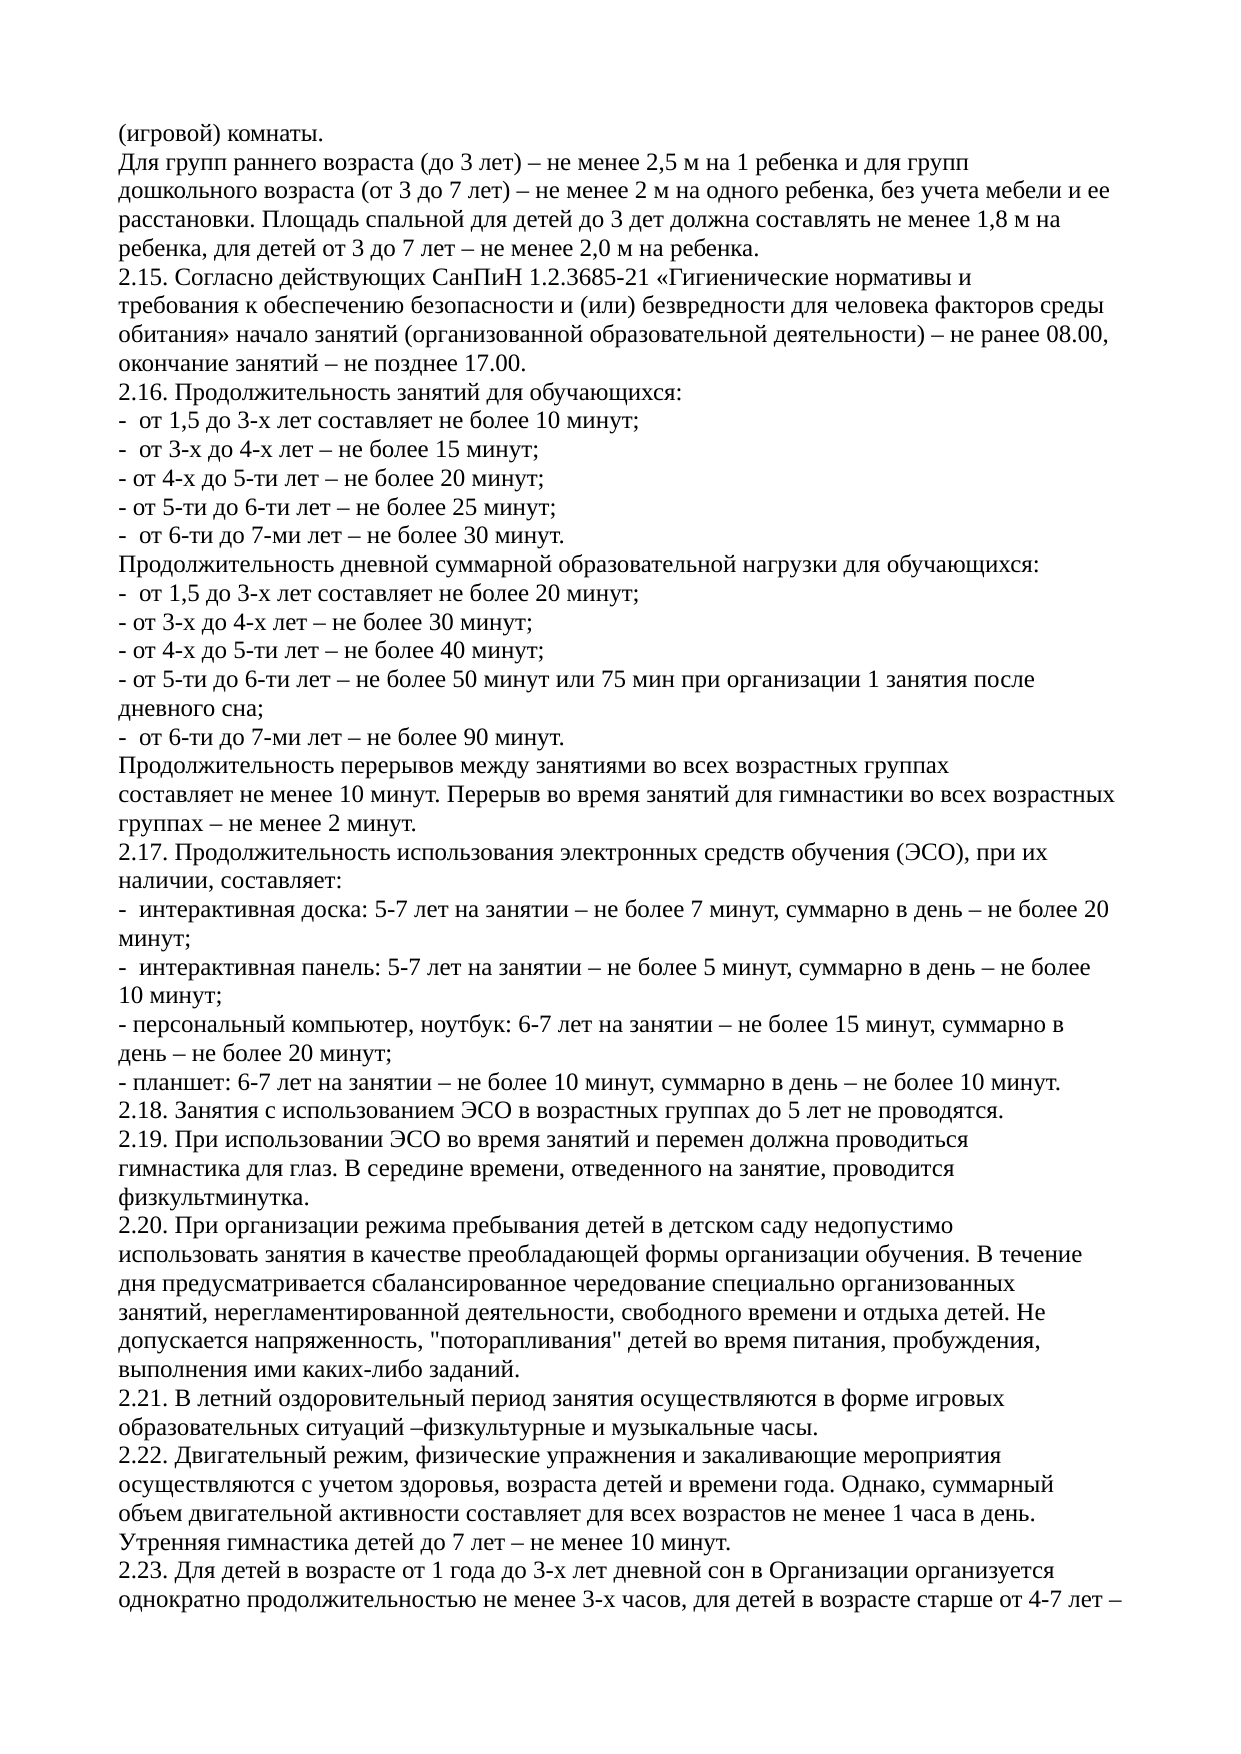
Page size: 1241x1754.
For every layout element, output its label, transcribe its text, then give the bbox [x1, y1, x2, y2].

text допускается напряженность, "поторапливания" детей во время питания, пробуждения, [118, 1326, 1122, 1354]
text составляет не менее 10 минут. Перерыв во время занятий для гимнастики во всех возрастных [118, 779, 1122, 808]
text - от 4-х до 5-ти лет – не более 20 минут; [118, 463, 1122, 492]
text 2.22. Двигательный режим, физические упражнения и закаливающие мероприятия [118, 1441, 1122, 1469]
text гимнастика для глаз. В середине времени, отведенного на занятие, проводится [118, 1153, 1122, 1182]
text 2.16. Продолжительность занятий для обучающихся: [118, 377, 1122, 406]
text 2.23. Для детей в возрасте от 1 года до 3-х лет дневной сон в Организации организуется [118, 1556, 1122, 1584]
text день – не более 20 минут; [118, 1038, 1122, 1067]
text Продолжительность дневной суммарной образовательной нагрузки для обучающихся: [118, 549, 1122, 578]
text группах – не менее 2 минут. [118, 808, 1122, 837]
text - от 3-х до 4-х лет – не более 15 минут; [118, 434, 1122, 463]
text (игровой) комнаты. [118, 118, 1122, 147]
text - от 4-х до 5-ти лет – не более 40 минут; [118, 636, 1122, 664]
text однократно продолжительностью не менее 3-х часов, для детей в возрасте старше от 4-7 лет – [118, 1584, 1122, 1613]
text требования к обеспечению безопасности и (или) безвредности для человека факторов среды [118, 291, 1122, 319]
text расстановки. Площадь спальной для детей до 3 дет должна составлять не менее 1,8 м на [118, 204, 1122, 233]
text 2.21. В летний оздоровительный период занятия осуществляются в форме игровых [118, 1383, 1122, 1412]
text - интерактивная панель: 5-7 лет на занятии – не более 5 минут, суммарно в день – не более [118, 952, 1122, 981]
text - персональный компьютер, ноутбук: 6-7 лет на занятии – не более 15 минут, суммарно в [118, 1009, 1122, 1038]
text использовать занятия в качестве преобладающей формы организации обучения. В течение [118, 1239, 1122, 1268]
text 2.17. Продолжительность использования электронных средств обучения (ЭСО), при их [118, 837, 1122, 866]
text - от 5-ти до 6-ти лет – не более 25 минут; [118, 492, 1122, 521]
text занятий, нерегламентированной деятельности, свободного времени и отдыха детей. Не [118, 1297, 1122, 1326]
text 2.18. Занятия с использованием ЭСО в возрастных группах до 5 лет не проводятся. [118, 1096, 1122, 1124]
text - от 3-х до 4-х лет – не более 30 минут; [118, 607, 1122, 636]
text ребенка, для детей от 3 до 7 лет – не менее 2,0 м на ребенка. [118, 233, 1122, 262]
text дошкольного возраста (от 3 до 7 лет) – не менее 2 м на одного ребенка, без учета мебели и ее [118, 176, 1122, 204]
text 10 минут; [118, 981, 1122, 1009]
text 2.15. Согласно действующих СанПиН 1.2.3685-21 «Гигиенические нормативы и [118, 262, 1122, 291]
text минут; [118, 923, 1122, 952]
text физкультминутка. [118, 1182, 1122, 1211]
text дневного сна; [118, 693, 1122, 722]
text - от 1,5 до 3-х лет составляет не более 10 минут; [118, 406, 1122, 434]
text - от 1,5 до 3-х лет составляет не более 20 минут; [118, 578, 1122, 607]
text - планшет: 6-7 лет на занятии – не более 10 минут, суммарно в день – не более 10 минут. [118, 1067, 1122, 1096]
text - от 6-ти до 7-ми лет – не более 30 минут. [118, 521, 1122, 549]
text дня предусматривается сбалансированное чередование специально организованных [118, 1268, 1122, 1297]
text - от 6-ти до 7-ми лет – не более 90 минут. [118, 722, 1122, 751]
text - интерактивная доска: 5-7 лет на занятии – не более 7 минут, суммарно в день – не более 20 [118, 894, 1122, 923]
text 2.19. При использовании ЭСО во время занятий и перемен должна проводиться [118, 1124, 1122, 1153]
text обитания» начало занятий (организованной образовательной деятельности) – не ранее 08.00, [118, 319, 1122, 348]
text Продолжительность перерывов между занятиями во всех возрастных группах [118, 751, 1122, 779]
text осуществляются с учетом здоровья, возраста детей и времени года. Однако, суммарный объем двигательной активности составляет для всех возрастов не менее 1 часа в день. Утренняя гимнастика детей до 7 лет – не менее 10 минут. [118, 1469, 1122, 1556]
text выполнения ими каких-либо заданий. [118, 1354, 1122, 1383]
text окончание занятий – не позднее 17.00. [118, 348, 1122, 377]
text 2.20. При организации режима пребывания детей в детском саду недопустимо [118, 1211, 1122, 1239]
text Для групп раннего возраста (до 3 лет) – не менее 2,5 м на 1 ребенка и для групп [118, 147, 1122, 176]
text наличии, составляет: [118, 866, 1122, 894]
text - от 5-ти до 6-ти лет – не более 50 минут или 75 мин при организации 1 занятия после [118, 664, 1122, 693]
text образовательных ситуаций –физкультурные и музыкальные часы. [118, 1412, 1122, 1441]
